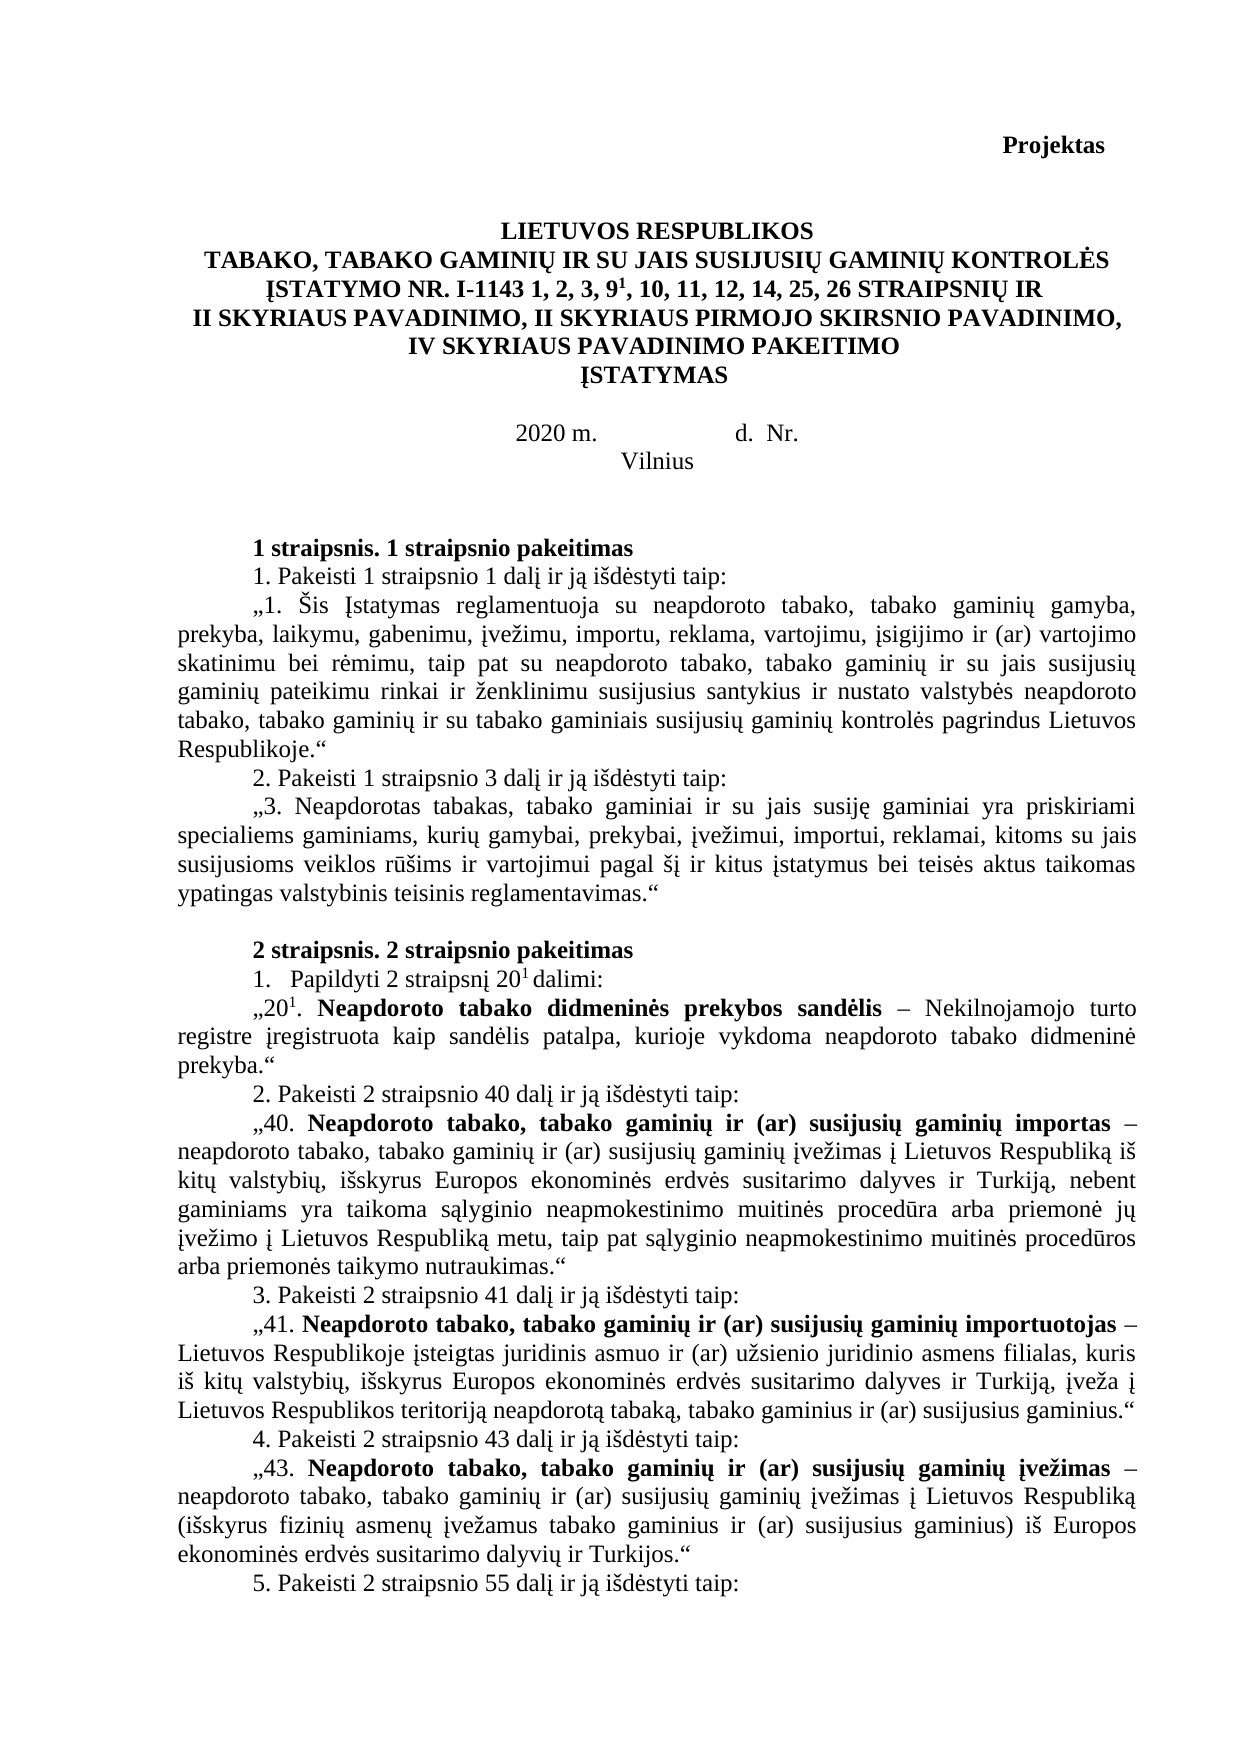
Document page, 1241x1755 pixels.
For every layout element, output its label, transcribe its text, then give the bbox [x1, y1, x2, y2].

text 1 straipsnis. 1 straipsnio pakeitimas [177, 533, 1137, 561]
text 4. Pakeisti 2 straipsnio 43 dalį ir ją išdėstyti taip: [177, 1424, 1137, 1453]
text „43. Neapdoroto tabako, tabako gaminių ir (ar) susijusių gaminių įvežimas – neapdoroto tabako, tabako gaminių ir (ar) susijusių gaminių įvežimas į Lietuvos Respubliką (išskyrus fizinių asmenų įvežamus tabako gaminius ir (ar) susijusius gaminius) iš Europos ekonominės erdvės susitarimo dalyvių ir Turkijos.“ [177, 1453, 1137, 1568]
text 5. Pakeisti 2 straipsnio 55 dalį ir ją išdėstyti taip: [177, 1568, 1137, 1596]
text 1. Pakeisti 1 straipsnio 1 dalį ir ją išdėstyti taip: [177, 561, 1137, 590]
text 1. Papildyti 2 straipsnį 201 dalimi: [252, 964, 1137, 993]
text 2020 m. d. Nr. [177, 418, 1137, 446]
text „41. Neapdoroto tabako, tabako gaminių ir (ar) susijusių gaminių importuotojas – Lietuvos Respublikoje įsteigtas juridinis asmuo ir (ar) užsienio juridinio asmens filialas, kuris iš kitų valstybių, išskyrus Europos ekonominės erdvės susitarimo dalyves ir Turkiją, įveža į Lietuvos Respublikos teritoriją neapdorotą tabaką, tabako gaminius ir (ar) susijusius gaminius.“ [177, 1309, 1137, 1424]
text ĮSTATYMAS [177, 360, 1137, 389]
text 2. Pakeisti 1 straipsnio 3 dalį ir ją išdėstyti taip: [177, 763, 1137, 791]
text Vilnius [177, 446, 1137, 475]
text LIETUVOS RESPUBLIKOS [177, 216, 1137, 245]
text ĮSTATYMO NR. I-1143 1, 2, 3, 91, 10, 11, 12, 14, 25, 26 STRAIPSNIŲ IR II SKYRIAUS PAVADINIMO, II SKYRIAUS PIRMOJO SKIRSNIO PAVADINIMO, IV SKYRIAUS PAVADINIMO PAKEITIMO [177, 274, 1137, 360]
text „40. Neapdoroto tabako, tabako gaminių ir (ar) susijusių gaminių importas – neapdoroto tabako, tabako gaminių ir (ar) susijusių gaminių įvežimas į Lietuvos Respubliką iš kitų valstybių, išskyrus Europos ekonominės erdvės susitarimo dalyves ir Turkiją, nebent gaminiams yra taikoma sąlyginio neapmokestinimo muitinės procedūra arba priemonė jų įvežimo į Lietuvos Respubliką metu, taip pat sąlyginio neapmokestinimo muitinės procedūros arba priemonės taikymo nutraukimas.“ [177, 1108, 1137, 1280]
text TABAKO, TABAKO GAMINIŲ IR SU JAIS SUSIJUSIŲ GAMINIŲ KONTROLĖS [177, 245, 1137, 274]
text 2. Pakeisti 2 straipsnio 40 dalį ir ją išdėstyti taip: [177, 1079, 1137, 1108]
text 3. Pakeisti 2 straipsnio 41 dalį ir ją išdėstyti taip: [177, 1280, 1137, 1309]
text Projektas [327, 130, 1137, 159]
text „3. Neapdorotas tabakas, tabako gaminiai ir su jais susiję gaminiai yra priskiriami specialiems gaminiams, kurių gamybai, prekybai, įvežimui, importui, reklamai, kitoms su jais susijusioms veiklos rūšims ir vartojimui pagal šį ir kitus įstatymus bei teisės aktus taikomas ypatingas valstybinis teisinis reglamentavimas.“ [177, 791, 1137, 906]
text „1. Šis Įstatymas reglamentuoja su neapdoroto tabako, tabako gaminių gamyba, prekyba, laikymu, gabenimu, įvežimu, importu, reklama, vartojimu, įsigijimo ir (ar) vartojimo skatinimu bei rėmimu, taip pat su neapdoroto tabako, tabako gaminių ir su jais susijusių gaminių pateikimu rinkai ir ženklinimu susijusius santykius ir nustato valstybės neapdoroto tabako, tabako gaminių ir su tabako gaminiais susijusių gaminių kontrolės pagrindus Lietuvos Respublikoje.“ [177, 590, 1137, 763]
text „201. Neapdoroto tabako didmeninės prekybos sandėlis – Nekilnojamojo turto registre įregistruota kaip sandėlis patalpa, kurioje vykdoma neapdoroto tabako didmeninė prekyba.“ [177, 993, 1137, 1079]
text 2 straipsnis. 2 straipsnio pakeitimas [177, 935, 1137, 964]
